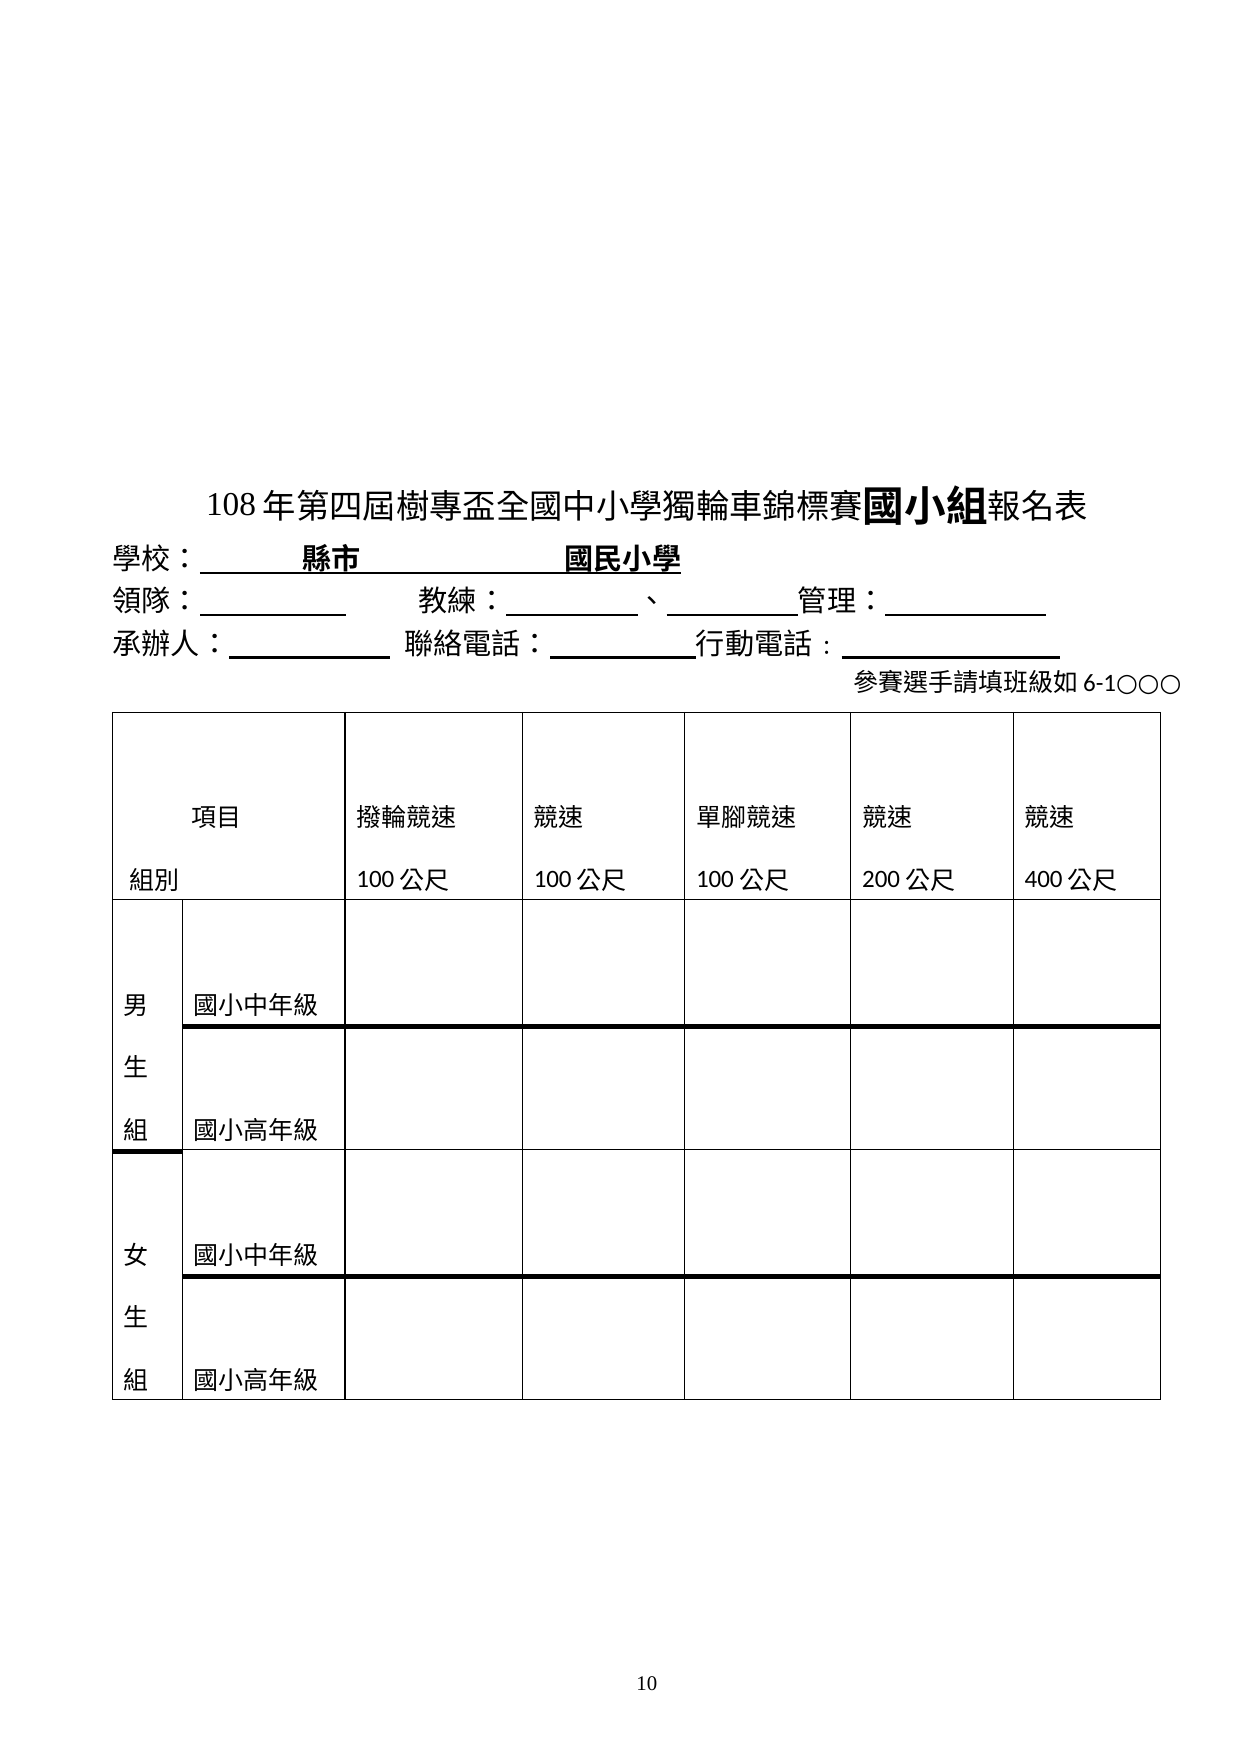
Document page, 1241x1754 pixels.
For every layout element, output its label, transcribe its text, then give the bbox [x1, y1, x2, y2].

table_cell [685, 1029, 850, 1149]
text 領隊： 教練： 、 管理： [112, 578, 1181, 620]
table_cell [523, 1150, 684, 1274]
table_cell [523, 1029, 684, 1149]
table_cell 國小中年級 [183, 900, 344, 1024]
table_cell [1014, 900, 1160, 1024]
table_cell [346, 1150, 522, 1274]
table_header 競速 400公尺 [1014, 713, 1160, 899]
table_header 項目 組別 [113, 713, 344, 899]
table_header 單腳競速 100公尺 [685, 713, 850, 899]
table_cell [851, 1150, 1013, 1274]
text 參賽選手請填班級如6-1○○○ [112, 662, 1181, 699]
table_cell 國小高年級 [183, 1279, 344, 1399]
text 承辦人： 聯絡電話： 行動電話﹕ [112, 620, 1181, 662]
table_cell [685, 1150, 850, 1274]
text 學校： 縣市 國民小學 [112, 536, 1181, 578]
table_cell [523, 900, 684, 1024]
table_cell 女 生 組 [113, 1154, 182, 1399]
table_cell [851, 900, 1013, 1024]
table_cell [685, 900, 850, 1024]
table_cell 國小中年級 [183, 1150, 344, 1274]
table_cell [1014, 1029, 1160, 1149]
table_cell 國小高年級 [183, 1029, 344, 1149]
table_cell [851, 1279, 1013, 1399]
table_cell [346, 1279, 522, 1399]
table_cell 男 生 組 [113, 900, 182, 1149]
table_cell [346, 1029, 522, 1149]
table_cell [851, 1029, 1013, 1149]
table_cell [1014, 1150, 1160, 1274]
table_cell [1014, 1279, 1160, 1399]
text 108年第四屆樹專盃全國中小學獨輪車錦標賽國小組報名表 [112, 462, 1181, 524]
table_cell [346, 900, 522, 1024]
table_cell [685, 1279, 850, 1399]
table_header 撥輪競速 100公尺 [346, 713, 522, 899]
table_header 競速 200公尺 [851, 713, 1013, 899]
table_cell [523, 1279, 684, 1399]
table_header 競速 100公尺 [523, 713, 684, 899]
